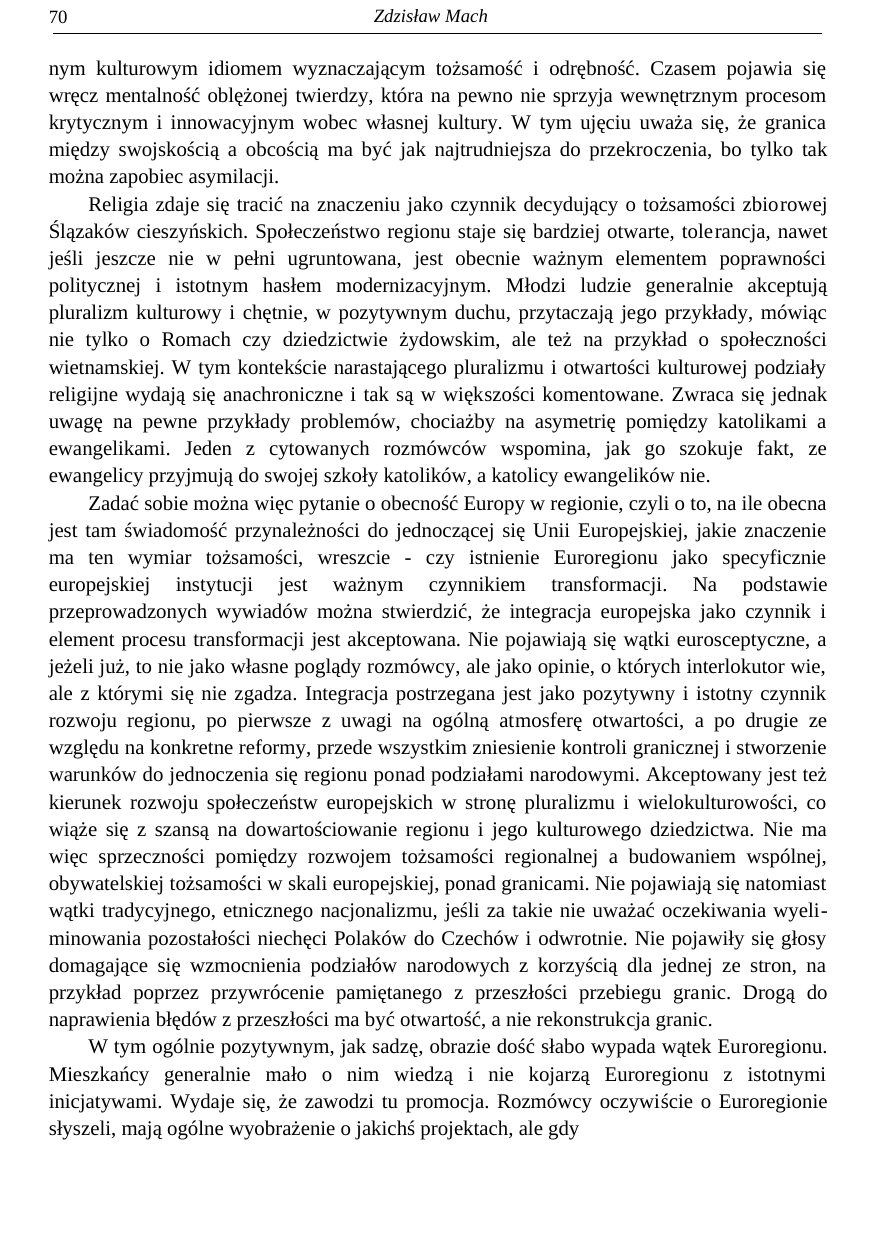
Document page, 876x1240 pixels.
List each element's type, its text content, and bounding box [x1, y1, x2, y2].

text Zdzisław Mach [373, 4, 497, 26]
text Religia zdaje się tracić na znaczeniu jako czynnik decydujący o tożsamości zbio­rowej Ślązaków cieszyńskich. Społeczeństwo regionu staje się bardziej otwarte, tole­rancja, nawet jeśli jeszcze nie w pełni ugruntowana, jest obecnie ważnym elementem poprawności politycznej i istotnym hasłem modernizacyjnym. Młodzi ludzie gene­ralnie akceptują pluralizm kulturowy i chętnie, w pozytywnym duchu, przytaczają jego przykłady, mówiąc nie tylko o Romach czy dziedzictwie żydowskim, ale też na przykład o społeczności wietnamskiej. W tym kontekście narastającego pluralizmu i otwartości kulturowej podziały religijne wydają się anachroniczne i tak są w więk­szości komentowane. Zwraca się jednak uwagę na pewne przykłady problemów, chociażby na asymetrię pomiędzy katolikami a ewangelikami. Jeden z cytowanych rozmówców wspomina, jak go szokuje fakt, ze ewangelicy przyjmują do swojej szkoły katolików, a katolicy ewangelików nie. [48, 191, 827, 487]
text W tym ogólnie pozytywnym, jak sadzę, obrazie dość słabo wypada wątek Eu­roregionu. Mieszkańcy generalnie mało o nim wiedzą i nie kojarzą Euroregionu z istotnymi inicjatywami. Wydaje się, że zawodzi tu promocja. Rozmówcy oczywi­ście o Euroregionie słyszeli, mają ogólne wyobrażenie o jakichś projektach, ale gdy [48, 1034, 827, 1140]
text nym kulturowym idiomem wyznaczającym tożsamość i odrębność. Czasem pojawia się wręcz mentalność oblężonej twierdzy, która na pewno nie sprzyja wewnętrznym procesom krytycznym i innowacyjnym wobec własnej kultury. W tym ujęciu uważa się, że granica między swojskością a obcością ma być jak najtrudniejsza do przekro­czenia, bo tylko tak można zapobiec asymilacji. [48, 56, 827, 188]
text 70 [48, 6, 73, 28]
text Zadać sobie można więc pytanie o obecność Europy w regionie, czyli o to, na ile obecna jest tam świadomość przynależności do jednoczącej się Unii Europejskiej, jakie znaczenie ma ten wymiar tożsamości, wreszcie - czy istnienie Euroregionu jako specyficznie europejskiej instytucji jest ważnym czynnikiem transformacji. Na pod­stawie przeprowadzonych wywiadów można stwierdzić, że integracja europejska jako czynnik i element procesu transformacji jest akceptowana. Nie pojawiają się wątki eurosceptyczne, a jeżeli już, to nie jako własne poglądy rozmówcy, ale jako opinie, o których interlokutor wie, ale z którymi się nie zgadza. Integracja postrzegana jest jako pozytywny i istotny czynnik rozwoju regionu, po pierwsze z uwagi na ogólną at­mosferę otwartości, a po drugie ze względu na konkretne reformy, przede wszystkim zniesienie kontroli granicznej i stworzenie warunków do jednoczenia się regionu po­nad podziałami narodowymi. Akceptowany jest też kierunek rozwoju społeczeństw europejskich w stronę pluralizmu i wielokulturowości, co wiąże się z szansą na do­wartościowanie regionu i jego kulturowego dziedzictwa. Nie ma więc sprzeczności pomiędzy rozwojem tożsamości regionalnej a budowaniem wspólnej, obywatelskiej tożsamości w skali europejskiej, ponad granicami. Nie pojawiają się natomiast wątki tradycyjnego, etnicznego nacjonalizmu, jeśli za takie nie uważać oczekiwania wyeli­minowania pozostałości niechęci Polaków do Czechów i odwrotnie. Nie pojawiły się głosy domagające się wzmocnienia podziałów narodowych z korzyścią dla jednej ze stron, na przykład poprzez przywrócenie pamiętanego z przeszłości przebiegu gra­nic. Drogą do naprawienia błędów z przeszłości ma być otwartość, a nie rekonstruk­cja granic. [48, 491, 827, 1031]
